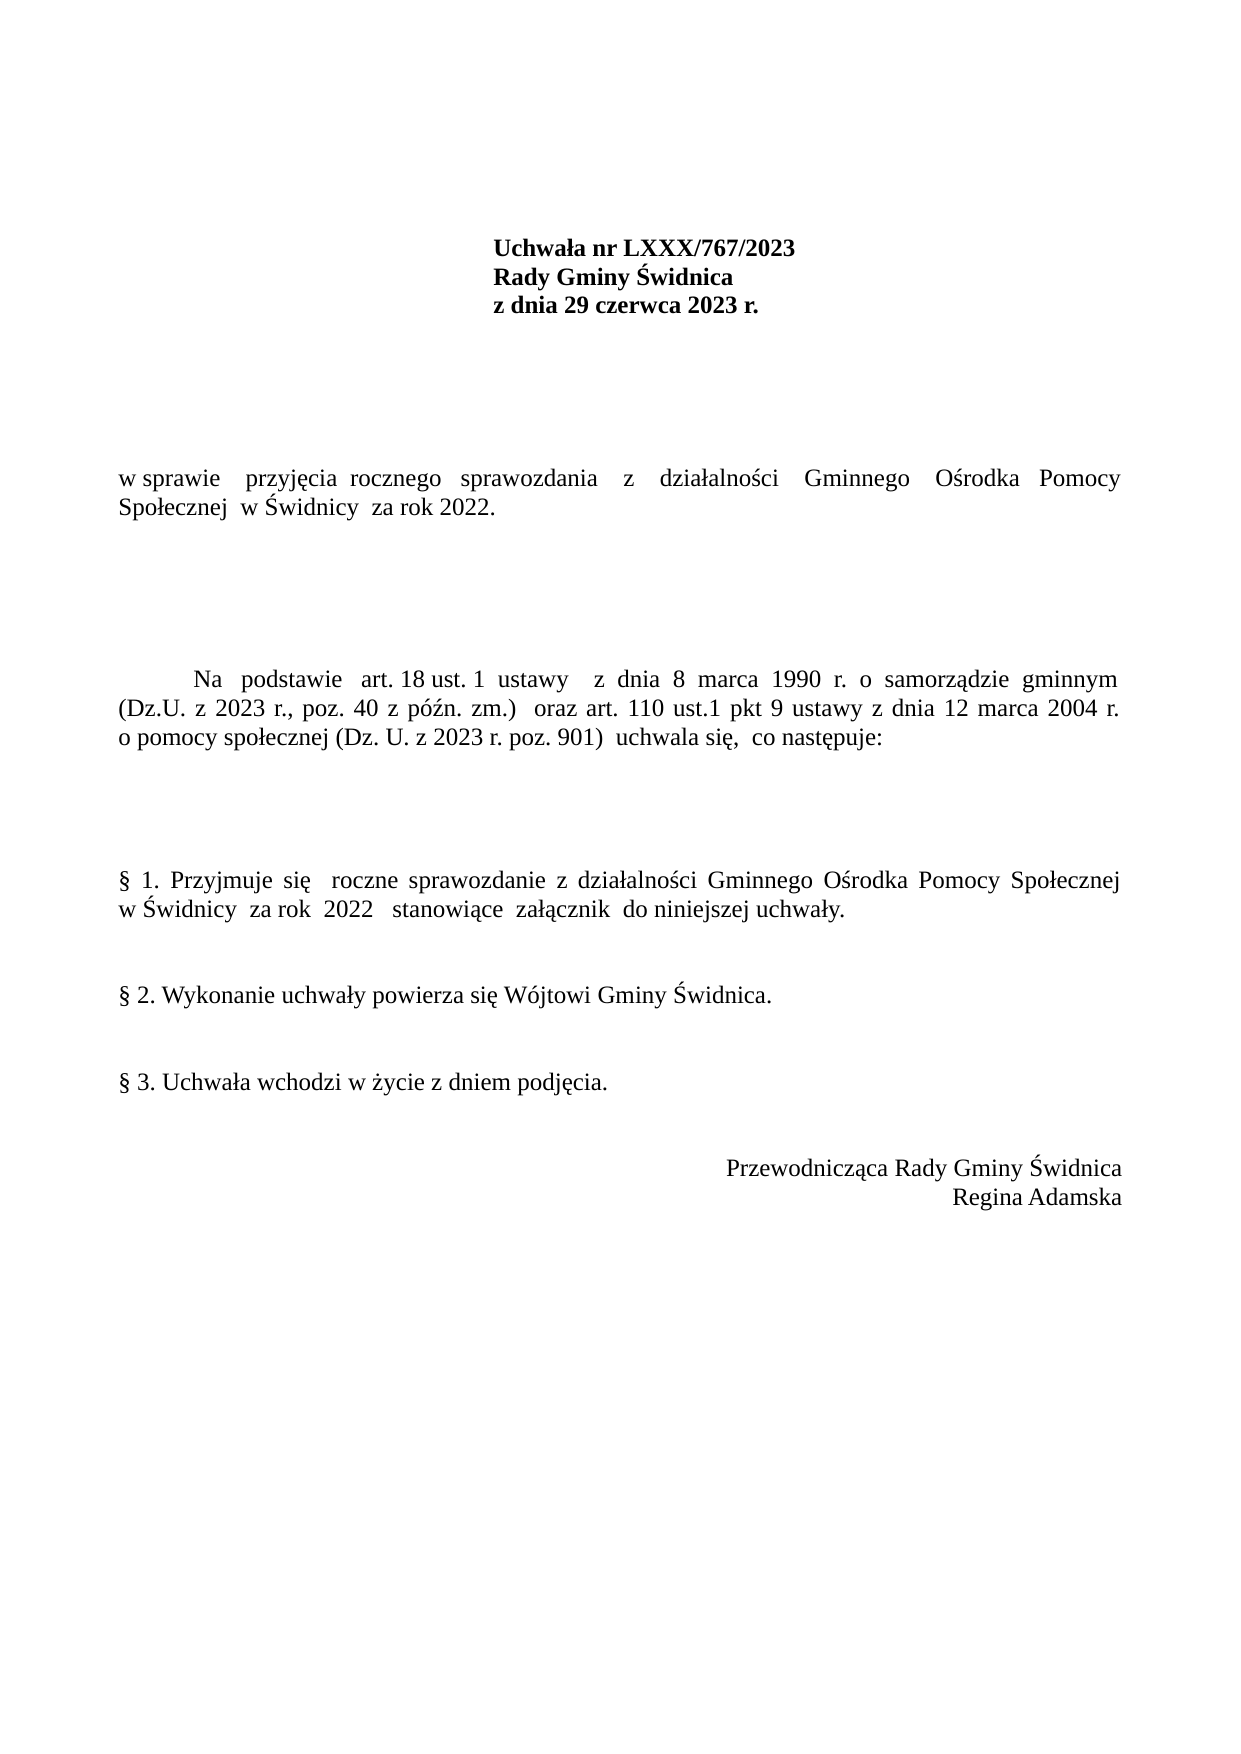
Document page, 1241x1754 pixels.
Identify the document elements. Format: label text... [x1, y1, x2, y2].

text Rady Gminy Świdnica [118, 262, 1122, 291]
text § 2. Wykonanie uchwały powierza się Wójtowi Gminy Świdnica. [118, 981, 1122, 1009]
text Uchwała nr LXXX/767/2023 [118, 233, 1122, 262]
text z dnia 29 czerwca 2023 r. [118, 291, 1122, 319]
text Regina Adamska [118, 1182, 1122, 1211]
text § 3. Uchwała wchodzi w życie z dniem podjęcia. [118, 1067, 1122, 1096]
text Przewodnicząca Rady Gminy Świdnica [118, 1153, 1122, 1182]
text Na podstawie art. 18 ust. 1 ustawy z dnia 8 marca 1990 r. o samorządzie gminnym [118, 664, 1122, 693]
text w sprawie przyjęcia rocznego sprawozdania z działalności Gminnego Ośrodka Pomocy Społecznej w Świdnicy za rok 2022. [118, 463, 1122, 521]
text § 1. Przyjmuje się roczne sprawozdanie z działalności Gminnego Ośrodka Pomocy Społecznej w Świdnicy za rok 2022 stanowiące załącznik do niniejszej uchwały. [118, 866, 1122, 923]
text (Dz.U. z 2023 r., poz. 40 z późn. zm.) oraz art. 110 ust.1 pkt 9 ustawy z dnia 12 marca 2004 r. o pomocy społecznej (Dz. U. z 2023 r. poz. 901) uchwala się, co następuje: [118, 693, 1122, 751]
